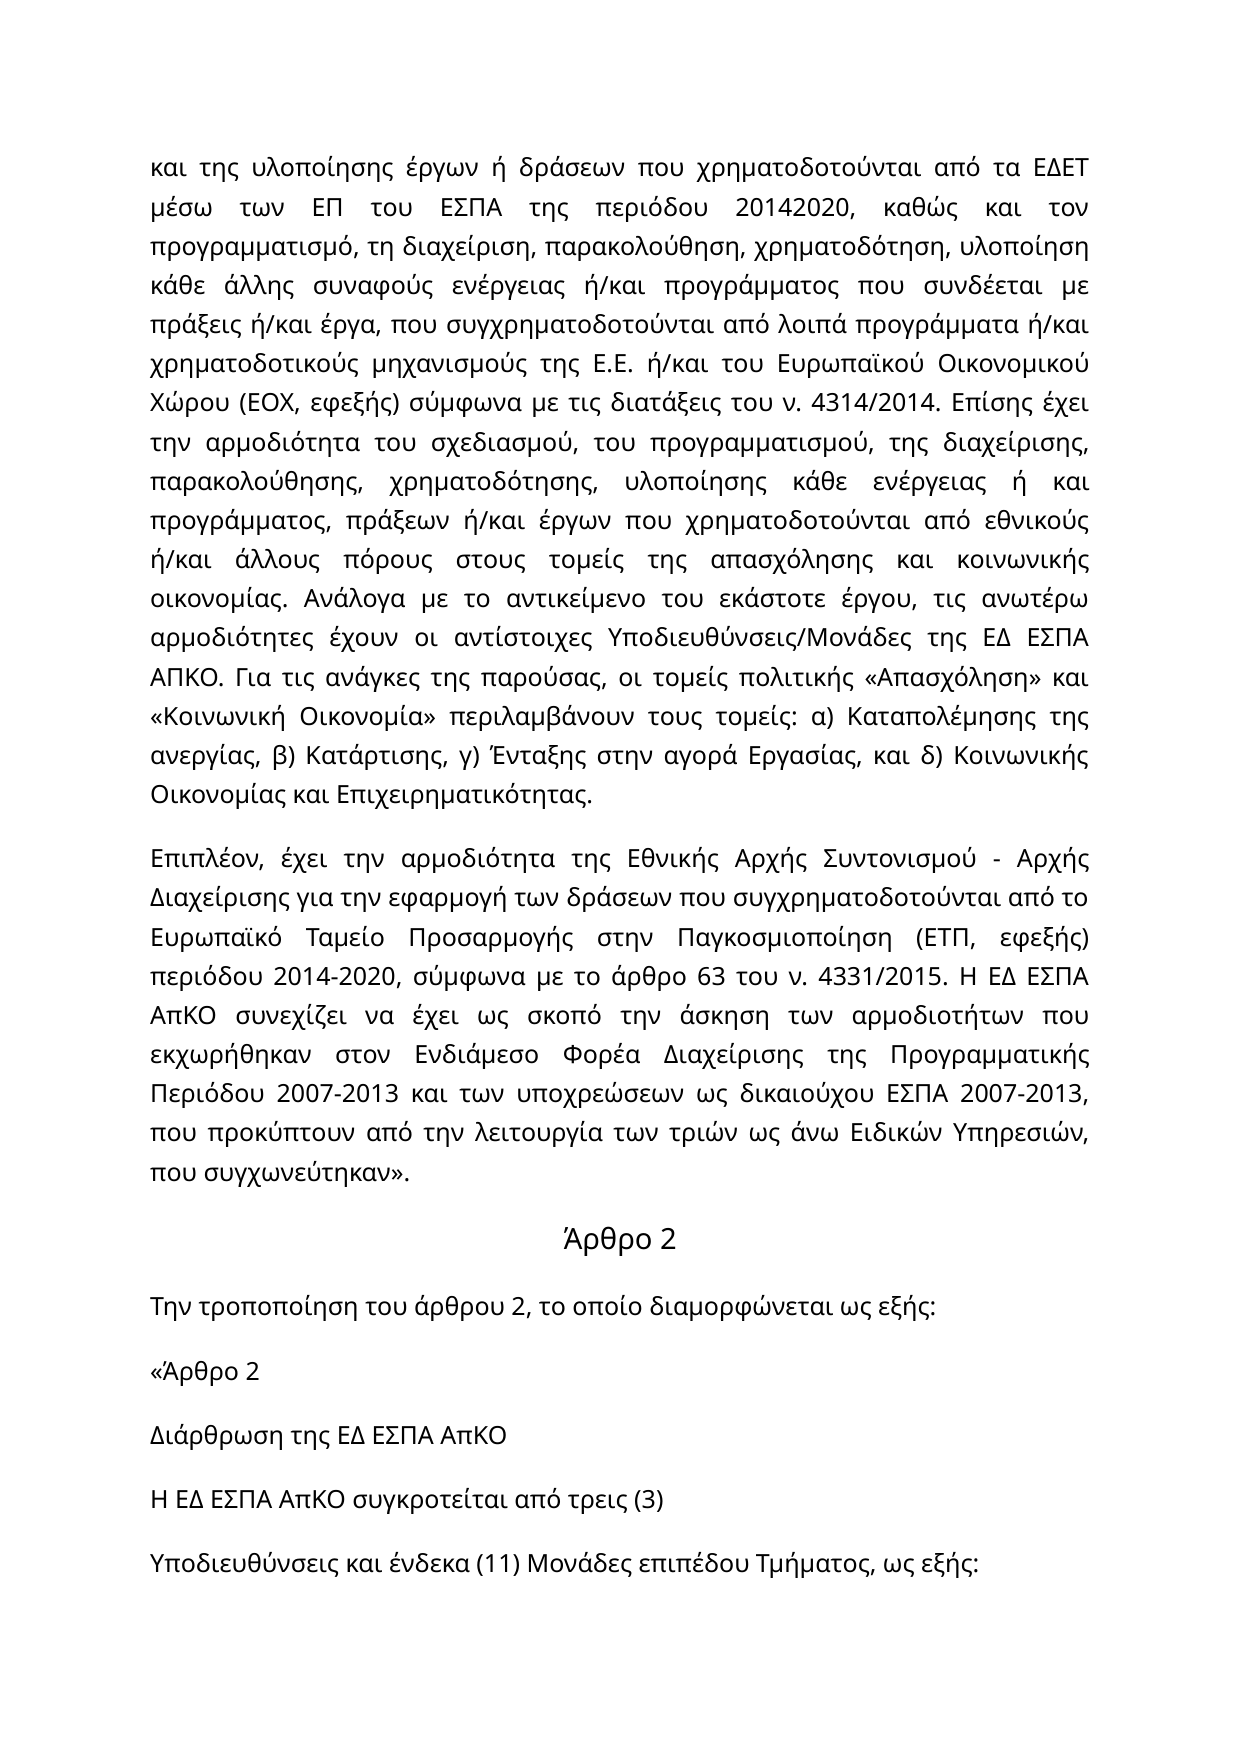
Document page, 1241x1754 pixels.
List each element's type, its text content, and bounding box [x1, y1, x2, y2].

text Την τροποποίηση του άρθρου 2, το οποίο διαμορφώνεται ως εξής: [150, 1289, 1090, 1323]
text «Άρθρο 2 [150, 1353, 1090, 1387]
text Επιπλέον, έχει την αρμοδιότητα της Εθνικής Αρχής Συντονισμού - Αρχής Διαχείρισης για την εφαρμογή των δράσεων που συγχρηματοδοτούνται από το Ευρωπαϊκό Ταμείο Προσαρμογής στην Παγκοσμιοποίηση (ΕΤΠ, εφεξής) περιόδου 2014-2020, σύμφωνα με το άρθρο 63 του ν. 4331/2015. Η ΕΔ ΕΣΠΑ ΑπΚΟ συνεχίζει να έχει ως σκοπό την άσκηση των αρμοδιοτήτων που εκχωρήθηκαν στον Ενδιάμεσο Φορέα Διαχείρισης της Προγραμματικής Περιόδου 2007-2013 και των υποχρεώσεων ως δικαιούχου ΕΣΠΑ 2007-2013, που προκύπτουν από την λειτουργία των τριών ως άνω Ειδικών Υπηρεσιών, που συγχωνεύτηκαν». [150, 841, 1090, 1188]
subtitle Άρθρο 2 [150, 1218, 1090, 1258]
text Υποδιευθύνσεις και ένδεκα (11) Μονάδες επιπέδου Τμήματος, ως εξής: [150, 1546, 1090, 1580]
text και της υλοποίησης έργων ή δράσεων που χρηματοδοτούνται από τα ΕΔΕΤ μέσω των ΕΠ του ΕΣΠΑ της περιόδου 20142020, καθώς και τον προγραμματισμό, τη διαχείριση, παρακολούθηση, χρηματοδότηση, υλοποίηση κάθε άλλης συναφούς ενέργειας ή/και προγράμματος που συνδέεται με πράξεις ή/και έργα, που συγχρηματοδοτούνται από λοιπά προγράμματα ή/και χρηματοδοτικούς μηχανισμούς της Ε.Ε. ή/και του Ευρωπαϊκού Οικονομικού Χώρου (ΕΟΧ, εφεξής) σύμφωνα με τις διατάξεις του ν. 4314/2014. Επίσης έχει την αρμοδιότητα του σχεδιασμού, του προγραμματισμού, της διαχείρισης, παρακολούθησης, χρηματοδότησης, υλοποίησης κάθε ενέργειας ή και προγράμματος, πράξεων ή/και έργων που χρηματοδοτούνται από εθνικούς ή/και άλλους πόρους στους τομείς της απασχόλησης και κοινωνικής οικονομίας. Ανάλογα με το αντικείμενο του εκάστοτε έργου, τις ανωτέρω αρμοδιότητες έχουν οι αντίστοιχες Υποδιευθύνσεις/Μονάδες της ΕΔ ΕΣΠΑ ΑΠΚΟ. Για τις ανάγκες της παρούσας, οι τομείς πολιτικής «Απασχόληση» και «Κοινωνική Οικονομία» περιλαμβάνουν τους τομείς: α) Καταπολέμησης της ανεργίας, β) Κατάρτισης, γ) Ένταξης στην αγορά Εργασίας, και δ) Κοινωνικής Οικονομίας και Επιχειρηματικότητας. [150, 150, 1090, 811]
text Η ΕΔ ΕΣΠΑ ΑπΚΟ συγκροτείται από τρεις (3) [150, 1481, 1090, 1516]
text Διάρθρωση της ΕΔ ΕΣΠΑ ΑπΚΟ [150, 1417, 1090, 1451]
